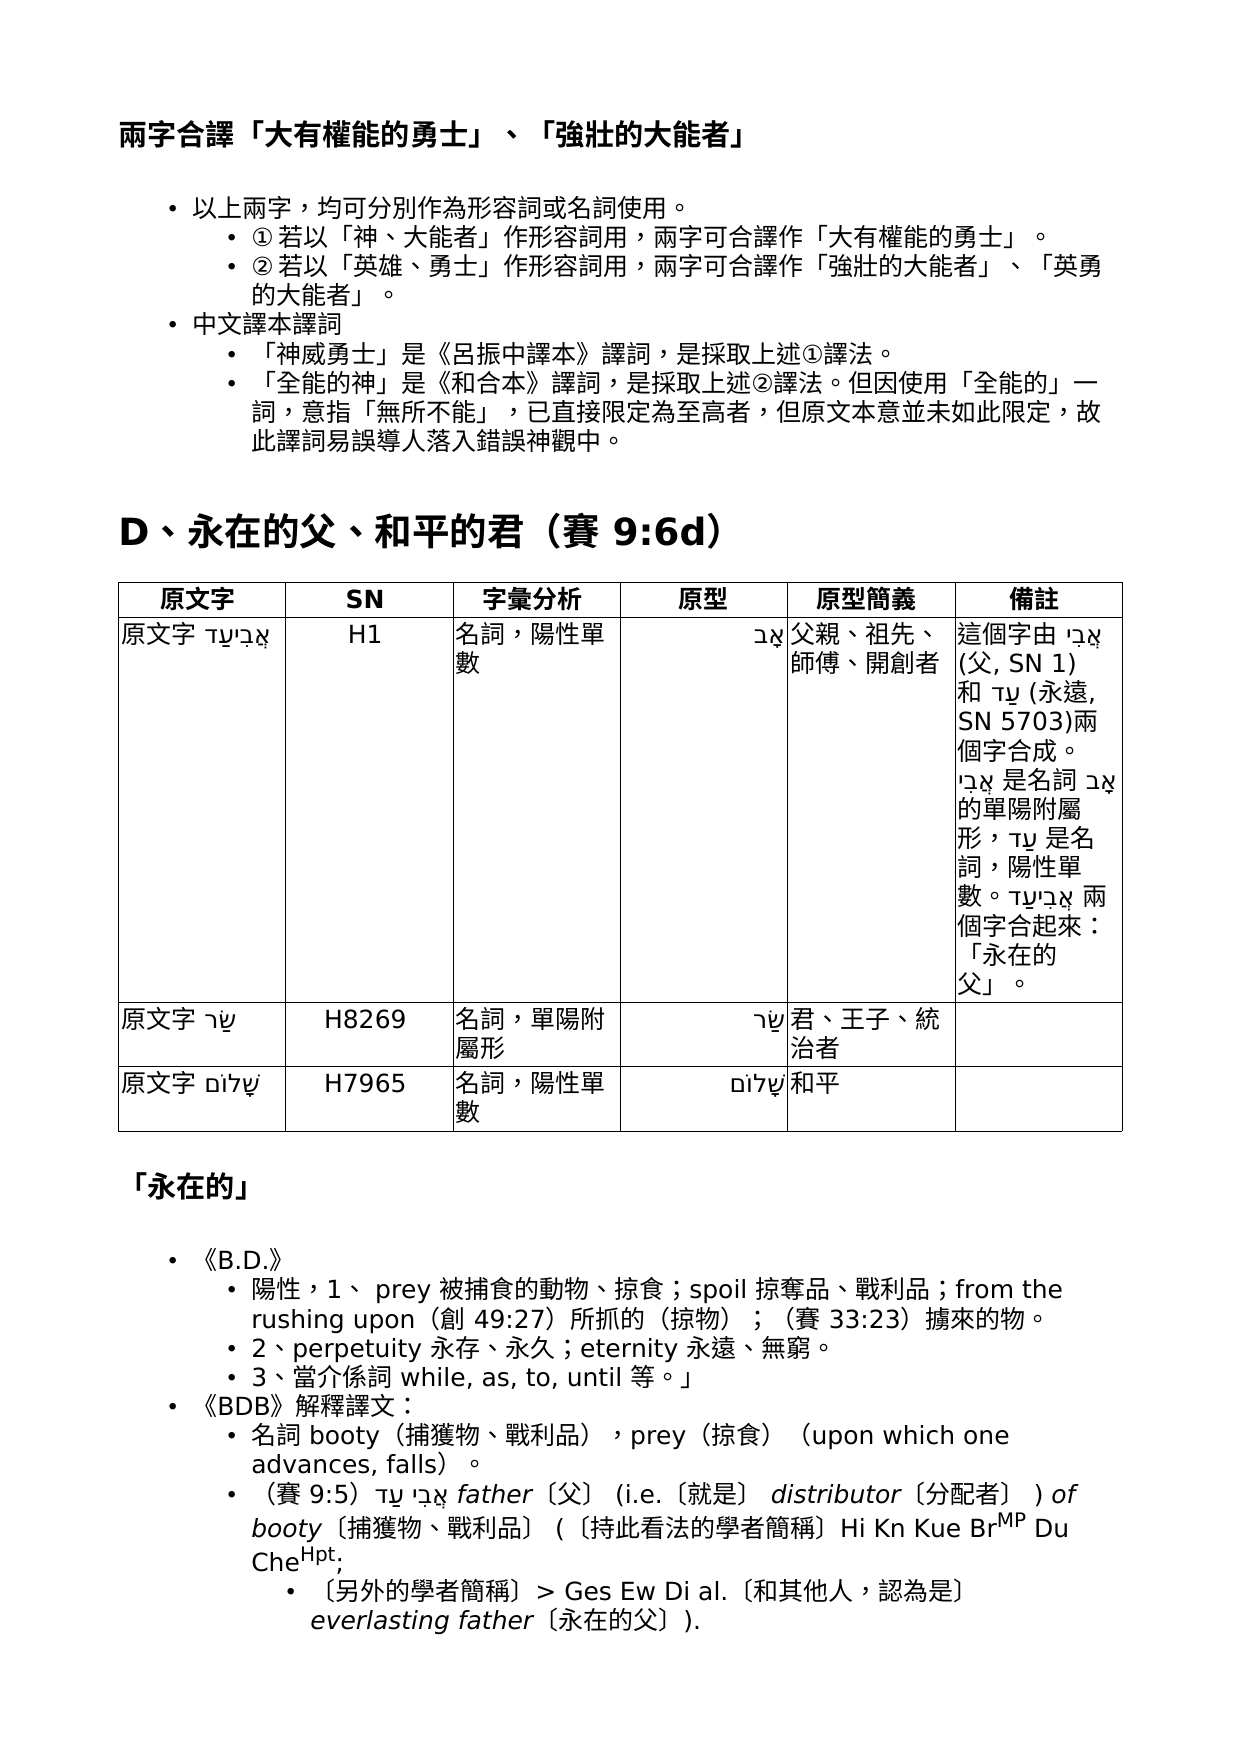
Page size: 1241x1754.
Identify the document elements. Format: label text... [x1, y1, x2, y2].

table_cell 原文字 שַׂר [119, 1003, 285, 1066]
list 《B.D.》 [177, 1247, 1122, 1276]
subtitle D、永在的父、和平的君（賽 9:6d） [118, 511, 1122, 555]
list 〔另外的學者簡稱〕> Ges Ew Di al.〔和其他人，認為是〕 everlasting father〔永在的父〕). [295, 1577, 1122, 1636]
table_cell אָב [621, 618, 787, 1002]
table_cell 名詞，陽性單數 [454, 1067, 620, 1131]
table_header 備註 [956, 583, 1122, 617]
table_cell 名詞，陽性單數 [454, 618, 620, 1002]
table_header SN [286, 583, 453, 617]
table_cell שַׂר [621, 1003, 787, 1066]
subtitle 「永在的」 [118, 1171, 1122, 1204]
list 陽性，1、 prey 被捕食的動物、掠食；spoil 掠奪品、戰利品；from the rushing upon（創 49:27）所抓的（掠物）；（賽 33:23）擄來的物。 [236, 1276, 1122, 1334]
list （賽 9:5）אֲבִי עַד father〔父〕 (i.e.〔就是〕 distributor〔分配者〕 ) of booty〔捕獲物、戰利品〕 (〔持此看法的學者簡稱〕Hi Kn Kue BrMP Du CheHpt; [236, 1480, 1122, 1577]
list 「神威勇士」是《呂振中譯本》譯詞，是採取上述①譯法。 [236, 340, 1122, 369]
list 以上兩字，均可分別作為形容詞或名詞使用。 [177, 194, 1122, 223]
table_cell 原文字 שָׁלוֹם [119, 1067, 285, 1131]
table_cell 這個字由 אֲבִי (父, SN 1)和 עַד (永遠, SN 5703)兩個字合成。אֲבִי 是名詞 אָב 的單陽附屬形，עַד 是名詞，陽性單數。אֲבִיעַד 兩個字合起來：「永在的父」。 [956, 618, 1122, 1002]
table_cell 原文字 אֲבִיעַד [119, 618, 285, 1002]
list 《BDB》解釋譯文： [177, 1392, 1122, 1422]
table_header 原型簡義 [788, 583, 955, 617]
table_cell 和平 [788, 1067, 955, 1131]
table_cell H8269 [286, 1003, 453, 1066]
table_cell 名詞，單陽附屬形 [454, 1003, 620, 1066]
list 3、當介係詞 while, as, to, until 等。」 [236, 1363, 1122, 1392]
table_cell 君、王子、統治者 [788, 1003, 955, 1066]
list 中文譯本譯詞 [177, 311, 1122, 340]
table_header 原文字 [119, 583, 285, 617]
list 名詞 booty（捕獲物、戰利品），prey（掠食）（upon which one advances, falls）。 [236, 1422, 1122, 1480]
table_cell שָׁלוֹם [621, 1067, 787, 1131]
table_cell H7965 [286, 1067, 453, 1131]
list 「全能的神」是《和合本》譯詞，是採取上述②譯法。但因使用「全能的」一詞，意指「無所不能」，已直接限定為至高者，但原文本意並未如此限定，故此譯詞易誤導人落入錯誤神觀中。 [236, 369, 1122, 457]
table_cell [956, 1003, 1122, 1066]
list ②若以「英雄、勇士」作形容詞用，兩字可合譯作「強壯的大能者」、「英勇的大能者」。 [236, 252, 1122, 311]
table_header 原型 [621, 583, 787, 617]
table_cell [956, 1067, 1122, 1131]
table_header 字彙分析 [454, 583, 620, 617]
table_cell 父親、祖先、師傅、開創者 [788, 618, 955, 1002]
table_cell H1 [286, 618, 453, 1002]
list 2、perpetuity 永存、永久；eternity 永遠、無窮。 [236, 1334, 1122, 1363]
list ①若以「神、大能者」作形容詞用，兩字可合譯作「大有權能的勇士」。 [236, 223, 1122, 252]
subtitle 兩字合譯「大有權能的勇士」、「強壯的大能者」 [118, 118, 1122, 152]
